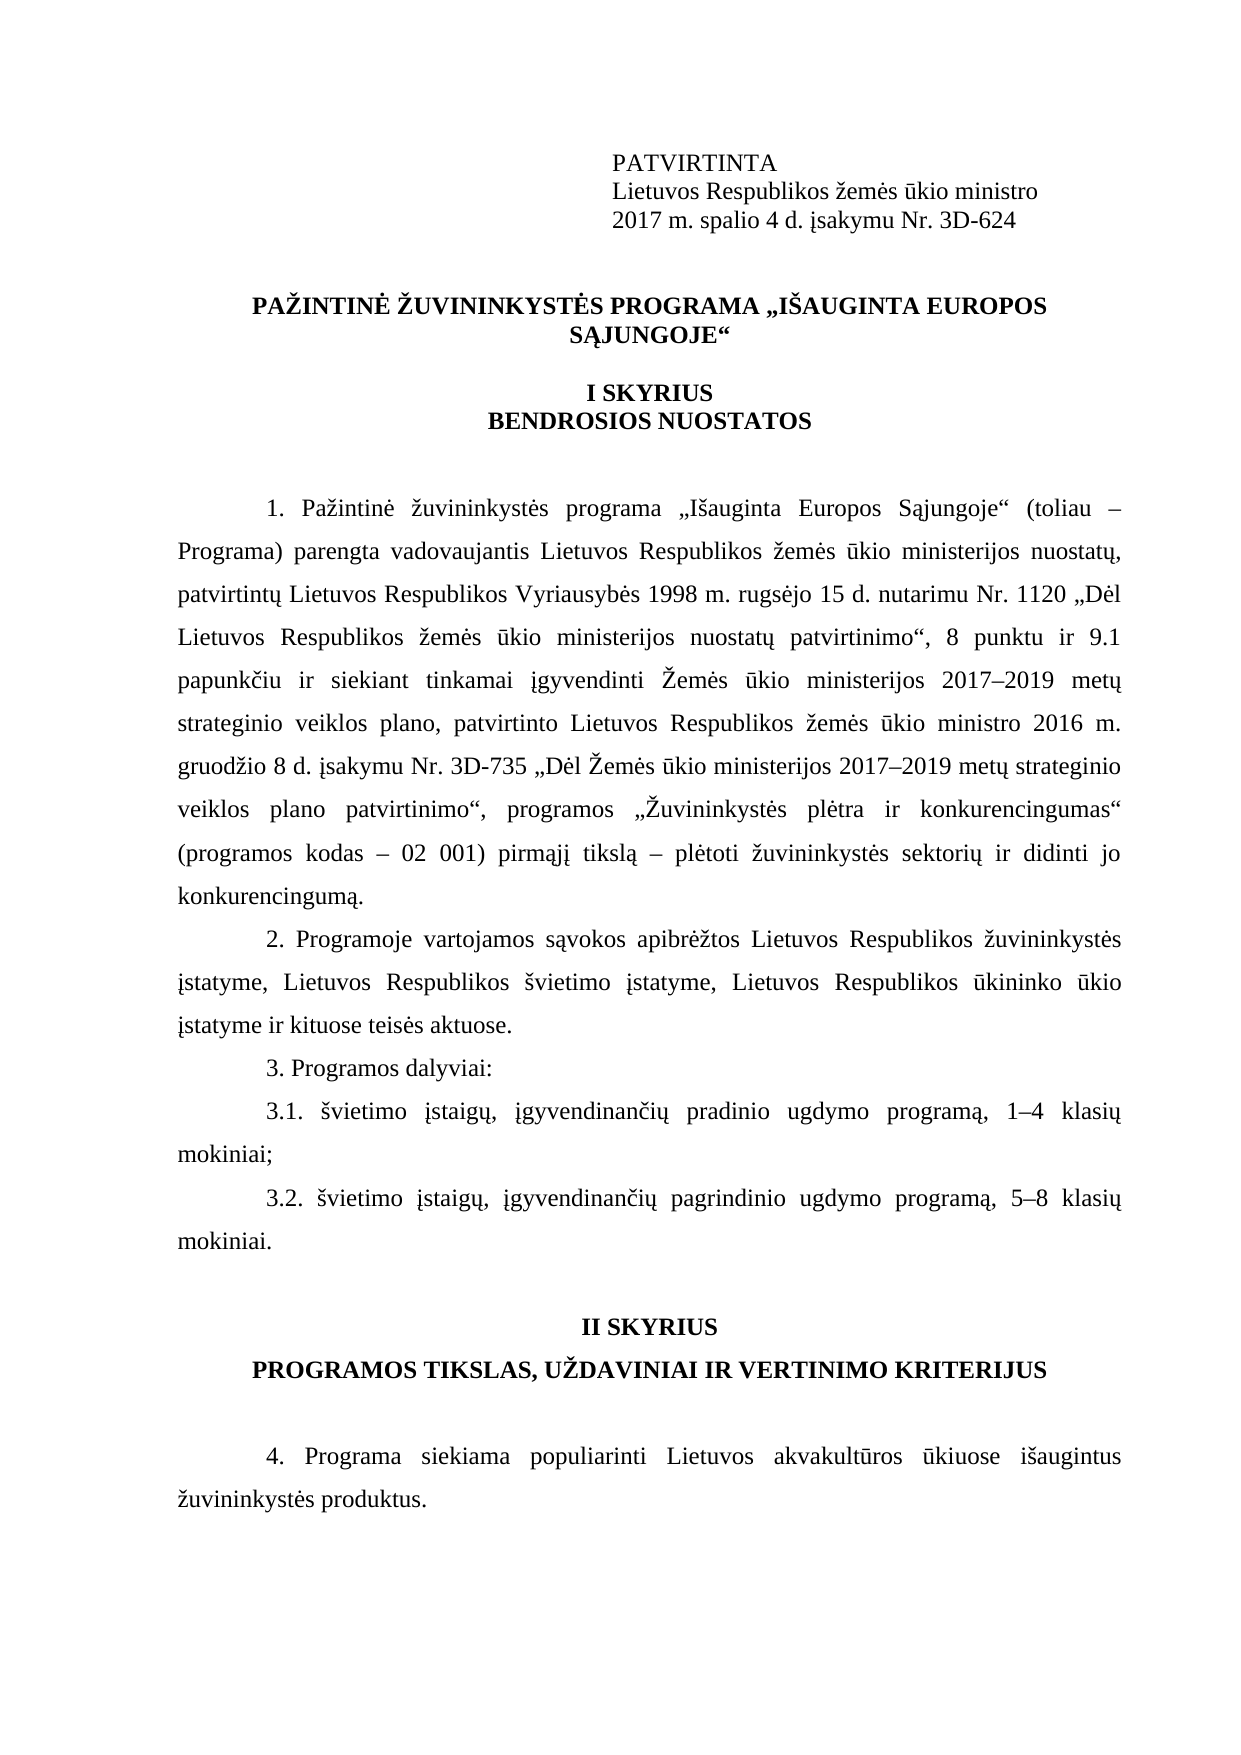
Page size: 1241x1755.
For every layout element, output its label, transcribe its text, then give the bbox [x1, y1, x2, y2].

text Patvirtinta [582, 148, 1122, 176]
text 2. Programoje vartojamos sąvokos apibrėžtos Lietuvos Respublikos žuvininkystės įstatyme, Lietuvos Respublikos švietimo įstatyme, Lietuvos Respublikos ūkininko ūkio įstatyme ir kituose teisės aktuose. [177, 924, 1122, 1039]
text 3.1. švietimo įstaigų, įgyvendinančių pradinio ugdymo programą, 1–4 klasių mokiniai; [177, 1096, 1122, 1168]
text II SKYRIUS [177, 1312, 1122, 1341]
text PROGRAMOS tikslas, uždaviniai ir vertinimo kriterijUS [177, 1355, 1122, 1384]
text 3. Programos dalyviai: [177, 1053, 1122, 1082]
text 2017 m. spalio 4 d. įsakymu Nr. 3D-624 [582, 205, 1122, 234]
text BENDROSIOS NUOSTATOS [177, 406, 1122, 435]
text 1. Pažintinė žuvininkystės programa „Išauginta Europos Sąjungoje“ (toliau – Programa) parengta vadovaujantis Lietuvos Respublikos žemės ūkio ministerijos nuostatų, patvirtintų Lietuvos Respublikos Vyriausybės 1998 m. rugsėjo 15 d. nutarimu Nr. 1120 „Dėl Lietuvos Respublikos žemės ūkio ministerijos nuostatų patvirtinimo“, 8 punktu ir 9.1 papunkčiu ir siekiant tinkamai įgyvendinti Žemės ūkio ministerijos 2017–2019 metų strateginio veiklos plano, patvirtinto Lietuvos Respublikos žemės ūkio ministro 2016 m. gruodžio 8 d. įsakymu Nr. 3D-735 „Dėl Žemės ūkio ministerijos 2017–2019 metų strateginio veiklos plano patvirtinimo“, programos „Žuvininkystės plėtra ir konkurencingumas“ (programos kodas – 02 001) pirmąjį tikslą – plėtoti žuvininkystės sektorių ir didinti jo konkurencingumą. [177, 493, 1122, 909]
text I sKYRIUS [177, 378, 1122, 406]
text 4. Programa siekiama populiarinti Lietuvos akvakultūros ūkiuose išaugintus žuvininkystės produktus. [177, 1441, 1122, 1513]
text 3.2. švietimo įstaigų, įgyvendinančių pagrindinio ugdymo programą, 5–8 klasių mokiniai. [177, 1183, 1122, 1254]
text PAŽINTINĖ ŽUVININKYSTĖS programa „IŠAUGINTA EUROPOS SĄJUNGOJE“ [177, 291, 1122, 349]
text Lietuvos Respublikos žemės ūkio ministro [582, 176, 1122, 205]
